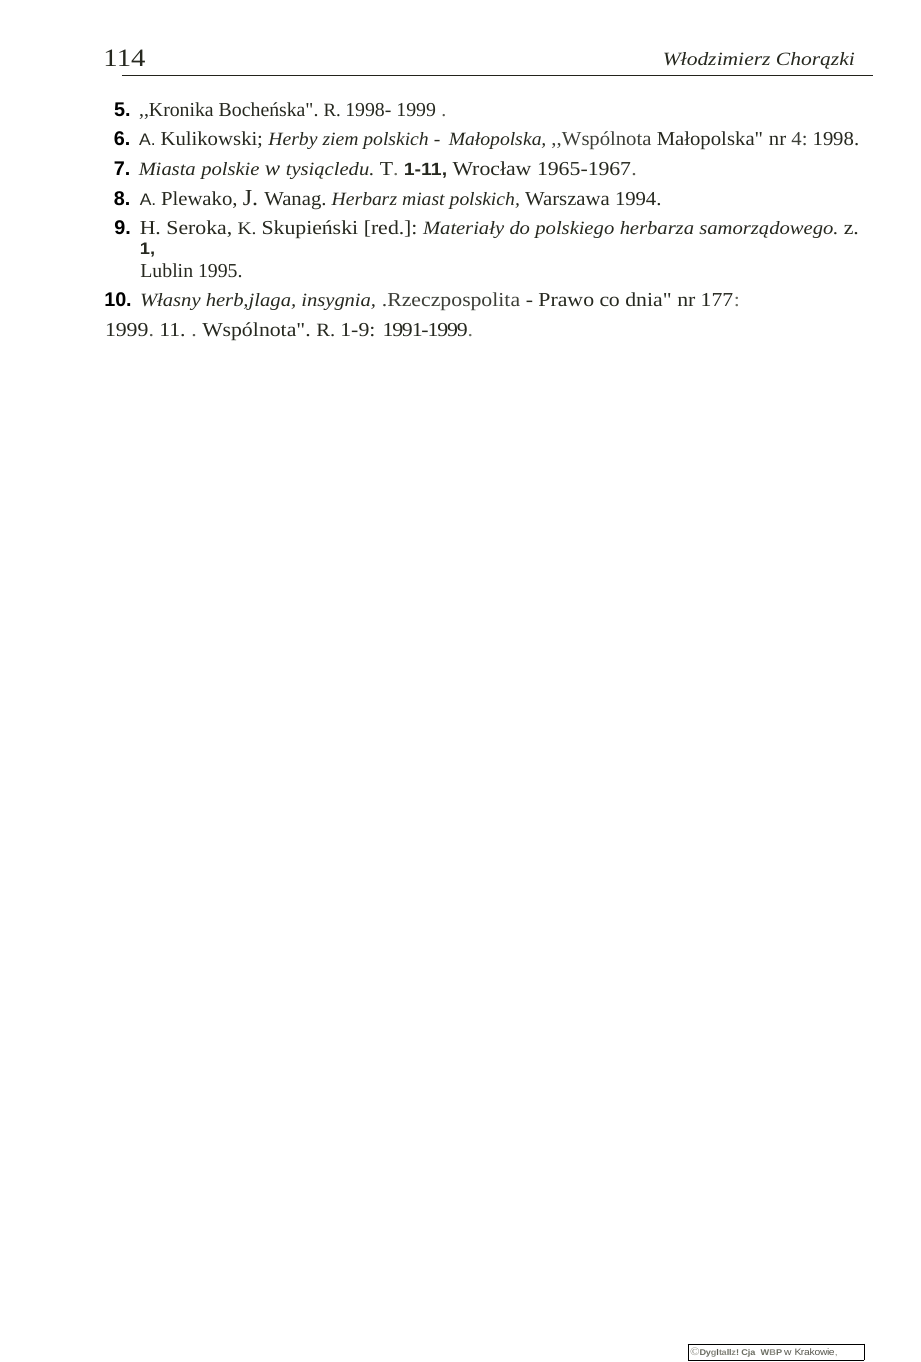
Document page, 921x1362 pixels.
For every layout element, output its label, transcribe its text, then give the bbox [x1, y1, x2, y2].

list H. Seroka, K. Skupieński [red.]: Materiały do polskiego herbarza samorządowego. z. 1, [114, 216, 873, 258]
list Własny herb,jlaga, insygnia, .Rzeczpospolita - Prawo co dnia" nr 177: 1999. 11. . Wspólnota". R. 1-9: 1991-1999. [104, 288, 791, 341]
list A. Plewako, J. Wanag. Herbarz miast polskich, Warszawa 1994. [114, 183, 873, 210]
text 114 Włodzimierz Chorązki [103, 43, 873, 72]
text Lublin 1995. [140, 259, 873, 282]
list ,,Kronika Bocheńska". R. 1998- 1999 . [114, 97, 873, 120]
list Miasta polskie w tysiącledu. T. 1-11, Wrocław 1965-1967. [114, 156, 873, 179]
list A. Kulikowski; Herby ziem polskich - Małopolska, ,,Wspólnota Małopolska" nr 4: 1998. [114, 127, 873, 150]
